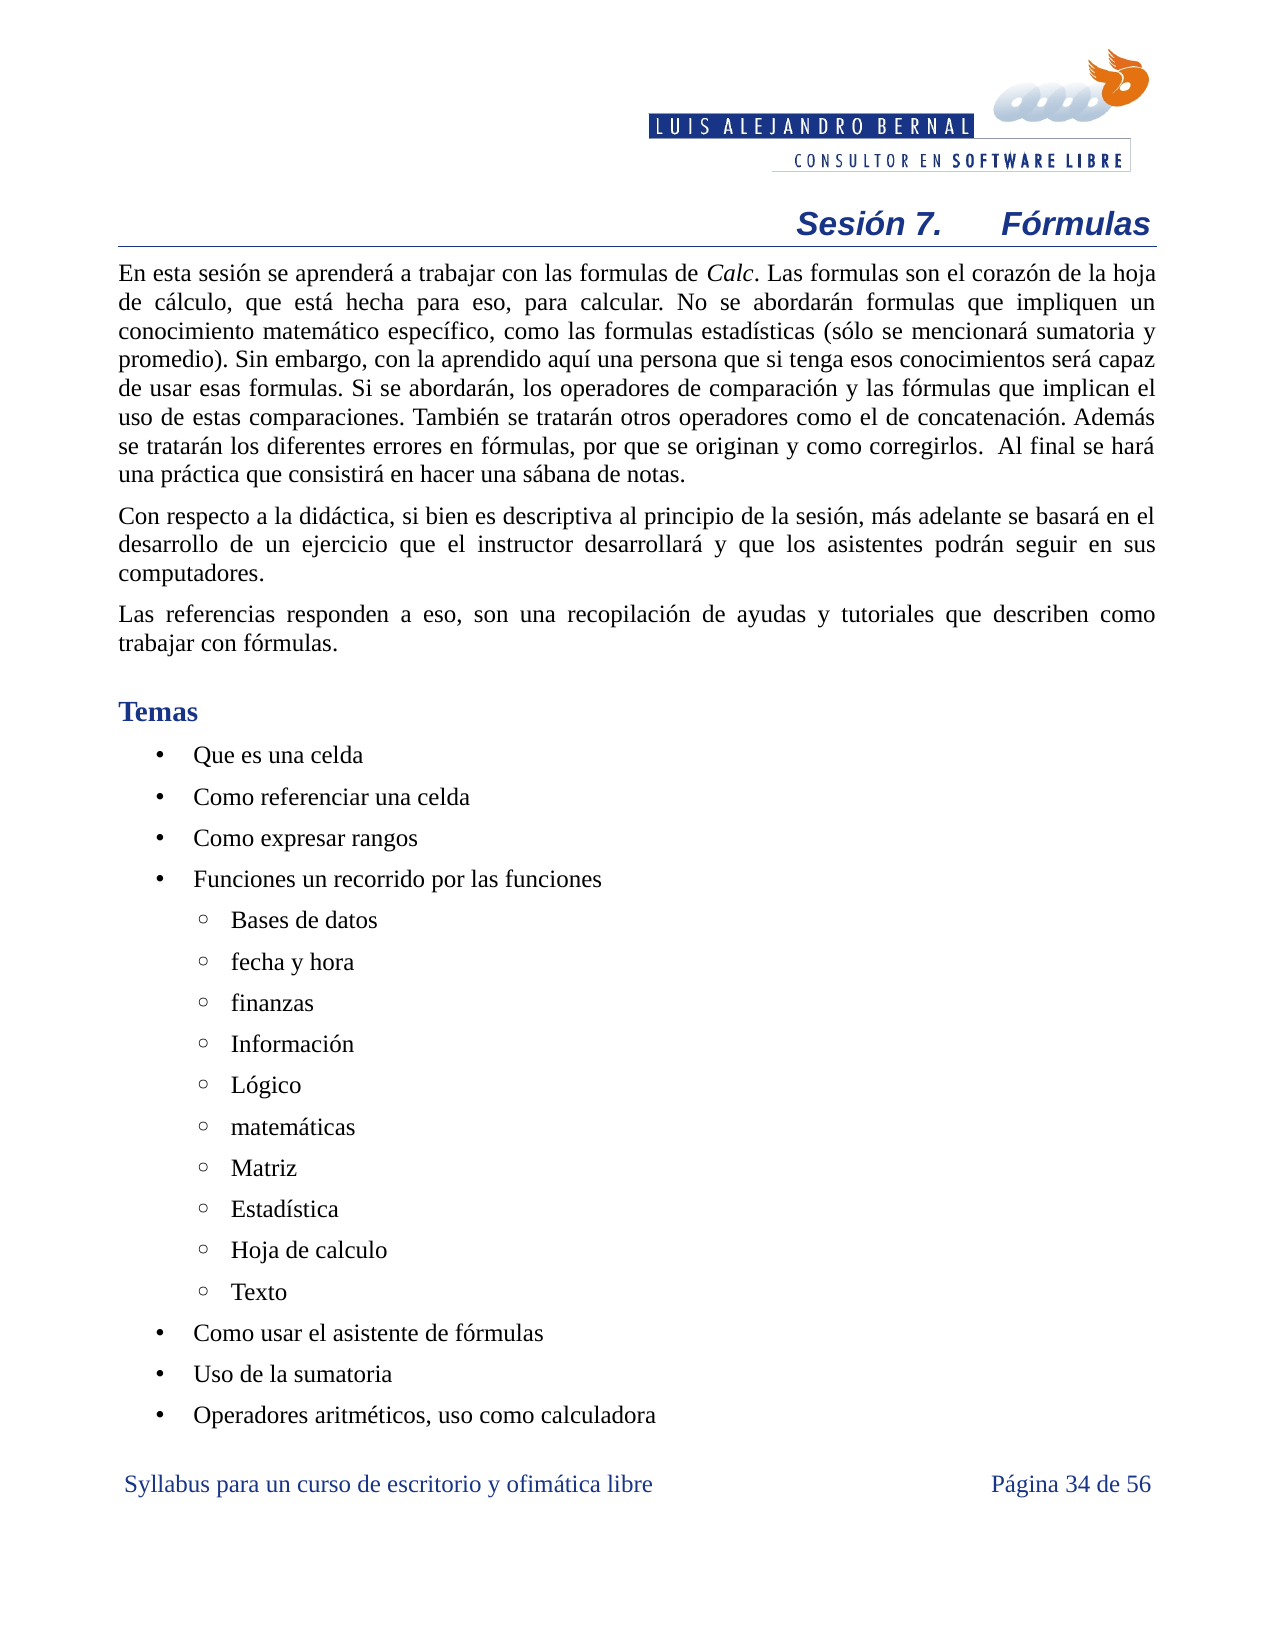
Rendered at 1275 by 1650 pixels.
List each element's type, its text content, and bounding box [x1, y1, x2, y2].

text Las referencias responden a eso, son una recopilación de ayudas y tutoriales que describen como trabajar con fórmulas. [118, 599, 1157, 657]
picture [648, 45, 1151, 174]
list Matriz [193, 1153, 1157, 1182]
text En esta sesión se aprenderá a trabajar con las formulas de Calc. Las formulas son el corazón de la hoja de cálculo, que está hecha para eso, para calcular. No se abordarán formulas que impliquen un conocimiento matemático específico, como las formulas estadísticas (sólo se mencionará sumatoria y promedio). Sin embargo, con la aprendido aquí una persona que si tenga esos conocimientos será capaz de usar esas formulas. Si se abordarán, los operadores de comparación y las fórmulas que implican el uso de estas comparaciones. También se tratarán otros operadores como el de concatenación. Además se tratarán los diferentes errores en fórmulas, por que se originan y como corregirlos. Al final se hará una práctica que consistirá en hacer una sábana de notas. [118, 258, 1157, 488]
list Lógico [193, 1071, 1157, 1099]
list matemáticas [193, 1112, 1157, 1141]
list Uso de la sumatoria [156, 1359, 1157, 1388]
list Información [193, 1029, 1157, 1058]
text Con respecto a la didáctica, si bien es descriptiva al principio de la sesión, más adelante se basará en el desarrollo de un ejercicio que el instructor desarrollará y que los asistentes podrán seguir en sus computadores. [118, 501, 1157, 587]
subtitle Temas [118, 694, 1157, 728]
list Como usar el asistente de fórmulas [156, 1318, 1157, 1347]
list Funciones un recorrido por las funciones [156, 864, 1157, 893]
list Hoja de calculo [193, 1236, 1157, 1264]
list Bases de datos [193, 906, 1157, 934]
list Que es una celda [156, 741, 1157, 769]
list fecha y hora [193, 947, 1157, 976]
list Texto [193, 1277, 1157, 1306]
list Como expresar rangos [156, 823, 1157, 852]
list Operadores aritméticos, uso como calculadora [156, 1401, 1157, 1429]
list finanzas [193, 988, 1157, 1017]
list Como referenciar una celda [156, 782, 1157, 811]
list Estadística [193, 1194, 1157, 1223]
subtitle Fórmulas [118, 201, 1157, 246]
